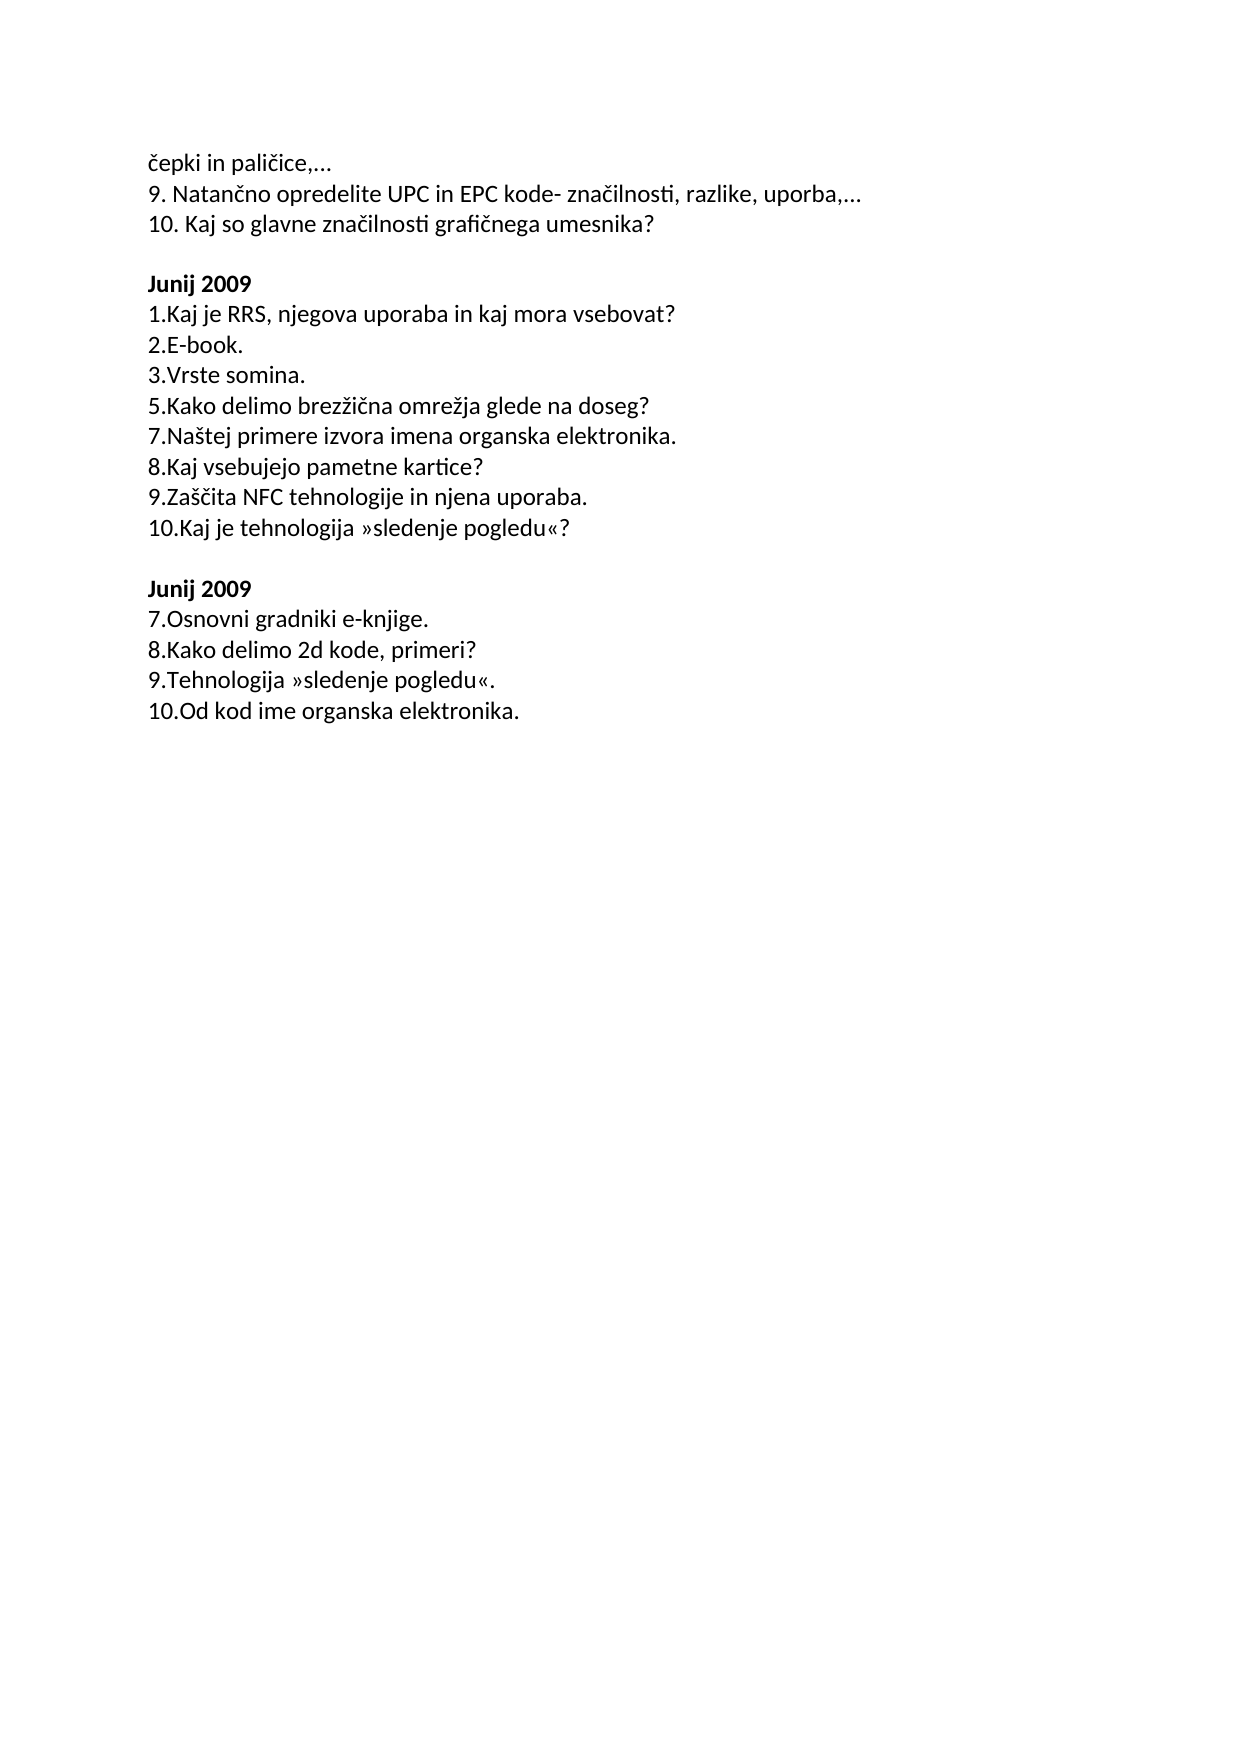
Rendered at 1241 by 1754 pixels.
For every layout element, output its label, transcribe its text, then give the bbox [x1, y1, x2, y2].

text 5.Kako delimo brezžična omrežja glede na doseg? [148, 390, 1093, 421]
text Junij 2009 [148, 573, 1093, 604]
text 9.Zaščita NFC tehnologije in njena uporaba. [148, 482, 1093, 512]
text 9.Tehnologija »sledenje pogledu«. [148, 665, 1093, 695]
text 10. Kaj so glavne značilnosti grafičnega umesnika? [148, 209, 1093, 239]
text 3.Vrste somina. [148, 359, 1093, 390]
text 2.E-book. [148, 329, 1093, 359]
text 1.Kaj je RRS, njegova uporaba in kaj mora vsebovat? [148, 298, 1093, 329]
text Junij 2009 [148, 268, 1093, 298]
text 10.Kaj je tehnologija »sledenje pogledu«? [148, 512, 1093, 543]
text 7.Naštej primere izvora imena organska elektronika. [148, 421, 1093, 451]
text 10.Od kod ime organska elektronika. [148, 695, 1093, 726]
text čepki in paličice,... [148, 148, 1093, 178]
text 7.Osnovni gradniki e-knjige. [148, 604, 1093, 634]
text 9. Natančno opredelite UPC in EPC kode- značilnosti, razlike, uporba,... [148, 178, 1093, 209]
text 8.Kako delimo 2d kode, primeri? [148, 634, 1093, 665]
text 8.Kaj vsebujejo pametne kartice? [148, 451, 1093, 482]
